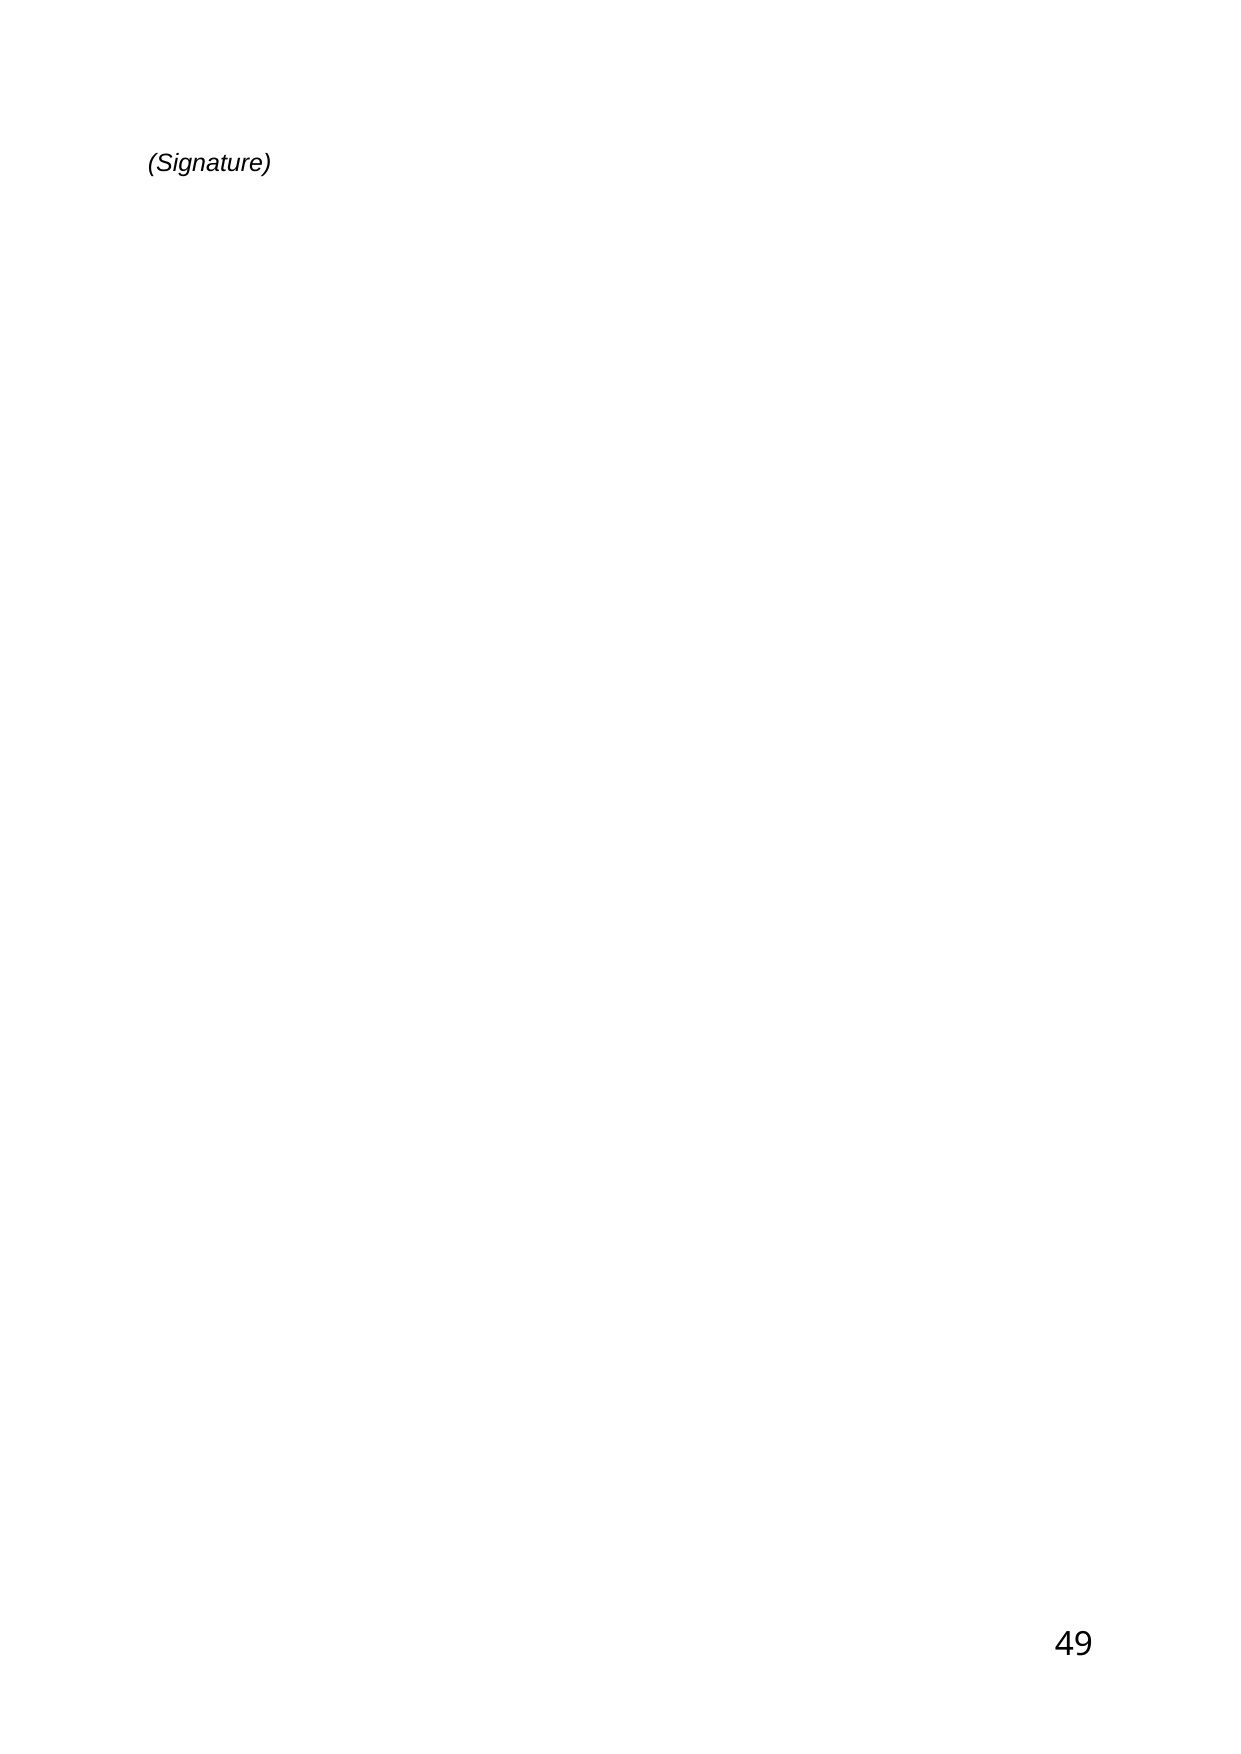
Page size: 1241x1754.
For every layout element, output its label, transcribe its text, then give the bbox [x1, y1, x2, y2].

text (Signature) [148, 148, 1093, 176]
